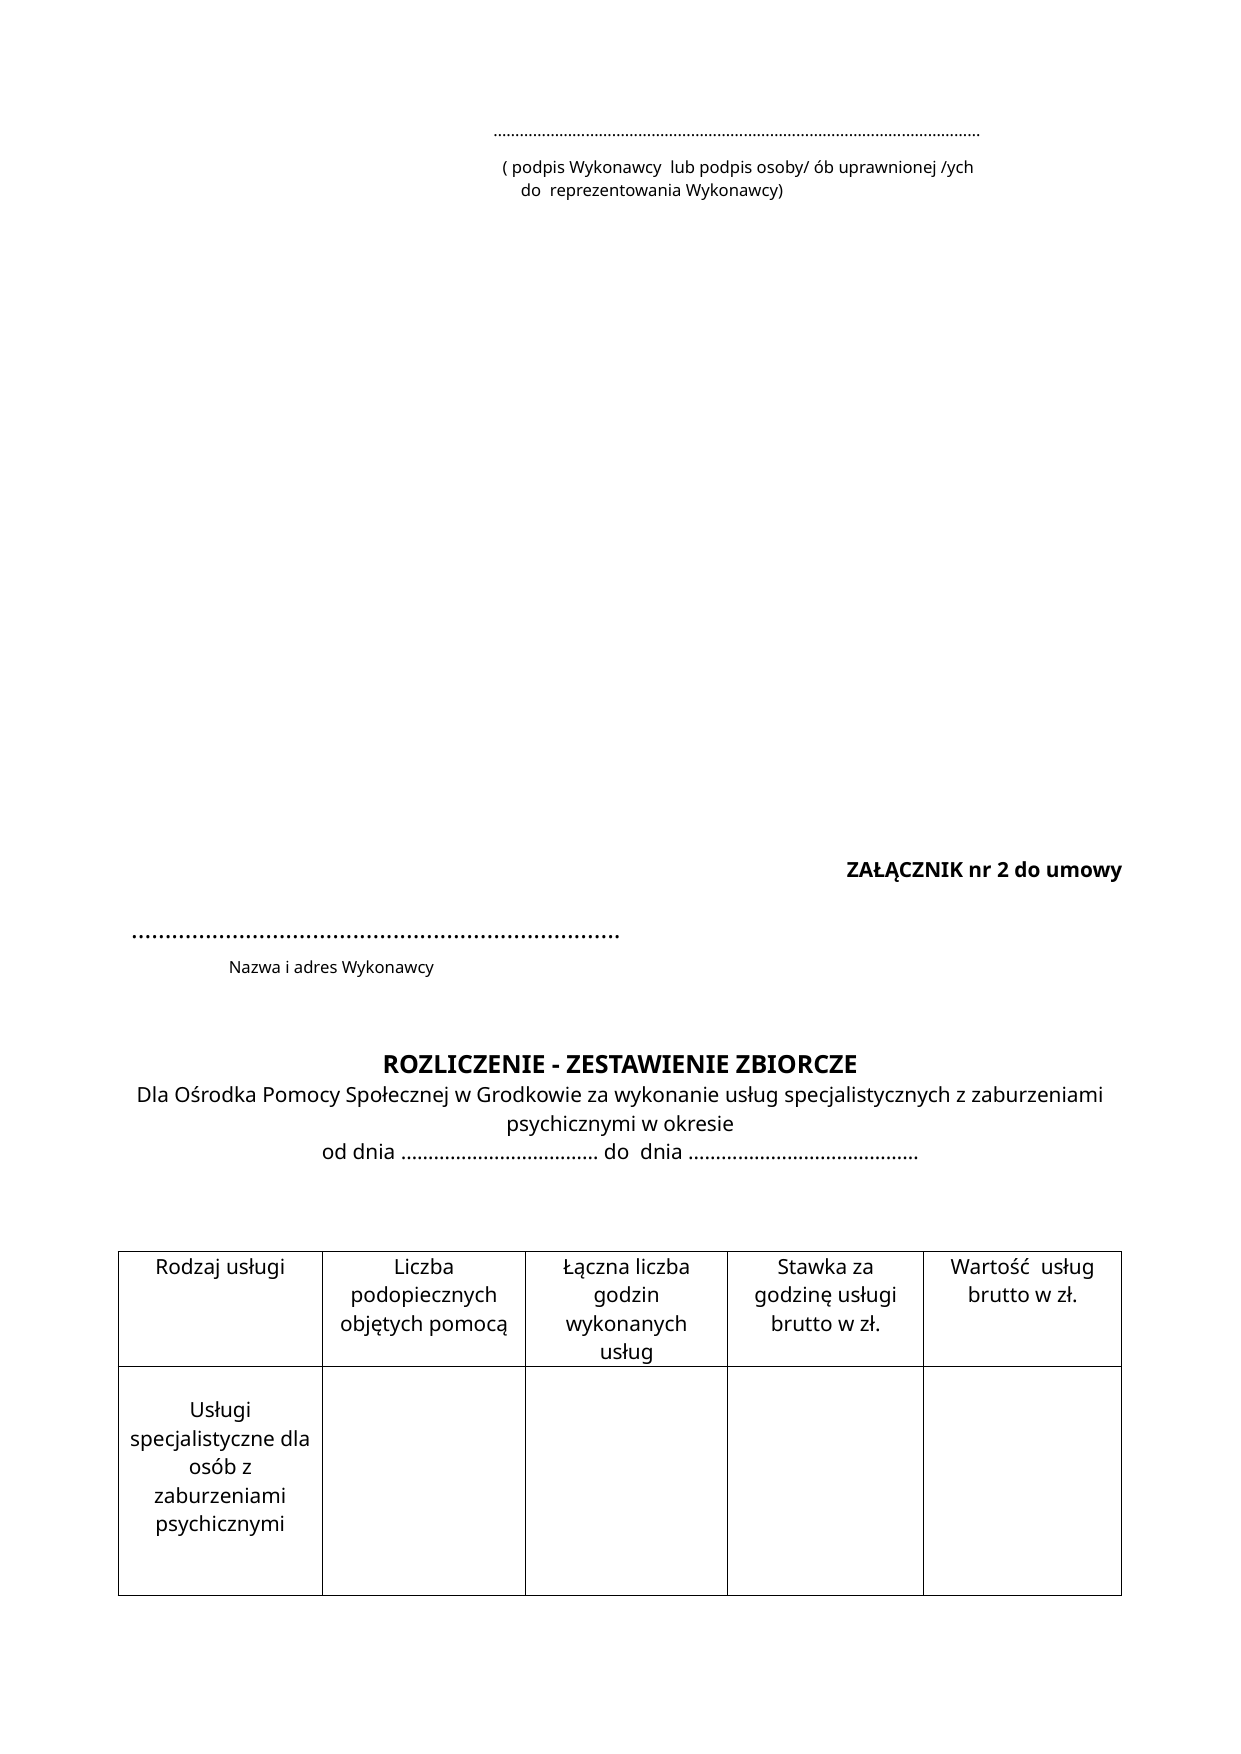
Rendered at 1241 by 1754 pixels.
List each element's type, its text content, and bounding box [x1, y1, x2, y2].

text Nazwa i adres Wykonawcy [118, 946, 1122, 980]
table_cell [526, 1367, 727, 1594]
text ………………………………………………………………………………………………… [493, 118, 1122, 141]
table_header Liczba podopiecznych objętych pomocą [323, 1252, 525, 1366]
text do reprezentowania Wykonawcy) [268, 178, 1122, 201]
text ......................................................................... [118, 912, 1122, 946]
table_header Łączna liczba godzin wykonanych usług [526, 1252, 727, 1366]
table_cell [323, 1367, 525, 1594]
text Dla Ośrodka Pomocy Społecznej w Grodkowie za wykonanie usług specjalistycznych z zaburzeniami psychicznymi w okresie [118, 1081, 1122, 1137]
table_cell [728, 1367, 923, 1594]
text ROZLICZENIE - ZESTAWIENIE ZBIORCZE [118, 1046, 1122, 1081]
text ( podpis Wykonawcy lub podpis osoby/ ób uprawnionej /ych [268, 156, 1122, 178]
table_header Wartość usług brutto w zł. [924, 1252, 1121, 1366]
text ZAŁĄCZNIK nr 2 do umowy [782, 855, 1122, 884]
table_cell [924, 1367, 1121, 1594]
table_header Stawka za godzinę usługi brutto w zł. [728, 1252, 923, 1366]
table_header Rodzaj usługi [119, 1252, 322, 1366]
text od dnia ……………………………… do dnia …………………………………… [118, 1137, 1122, 1166]
table_cell Usługi specjalistyczne dla osób z zaburzeniami psychicznymi [119, 1367, 322, 1594]
